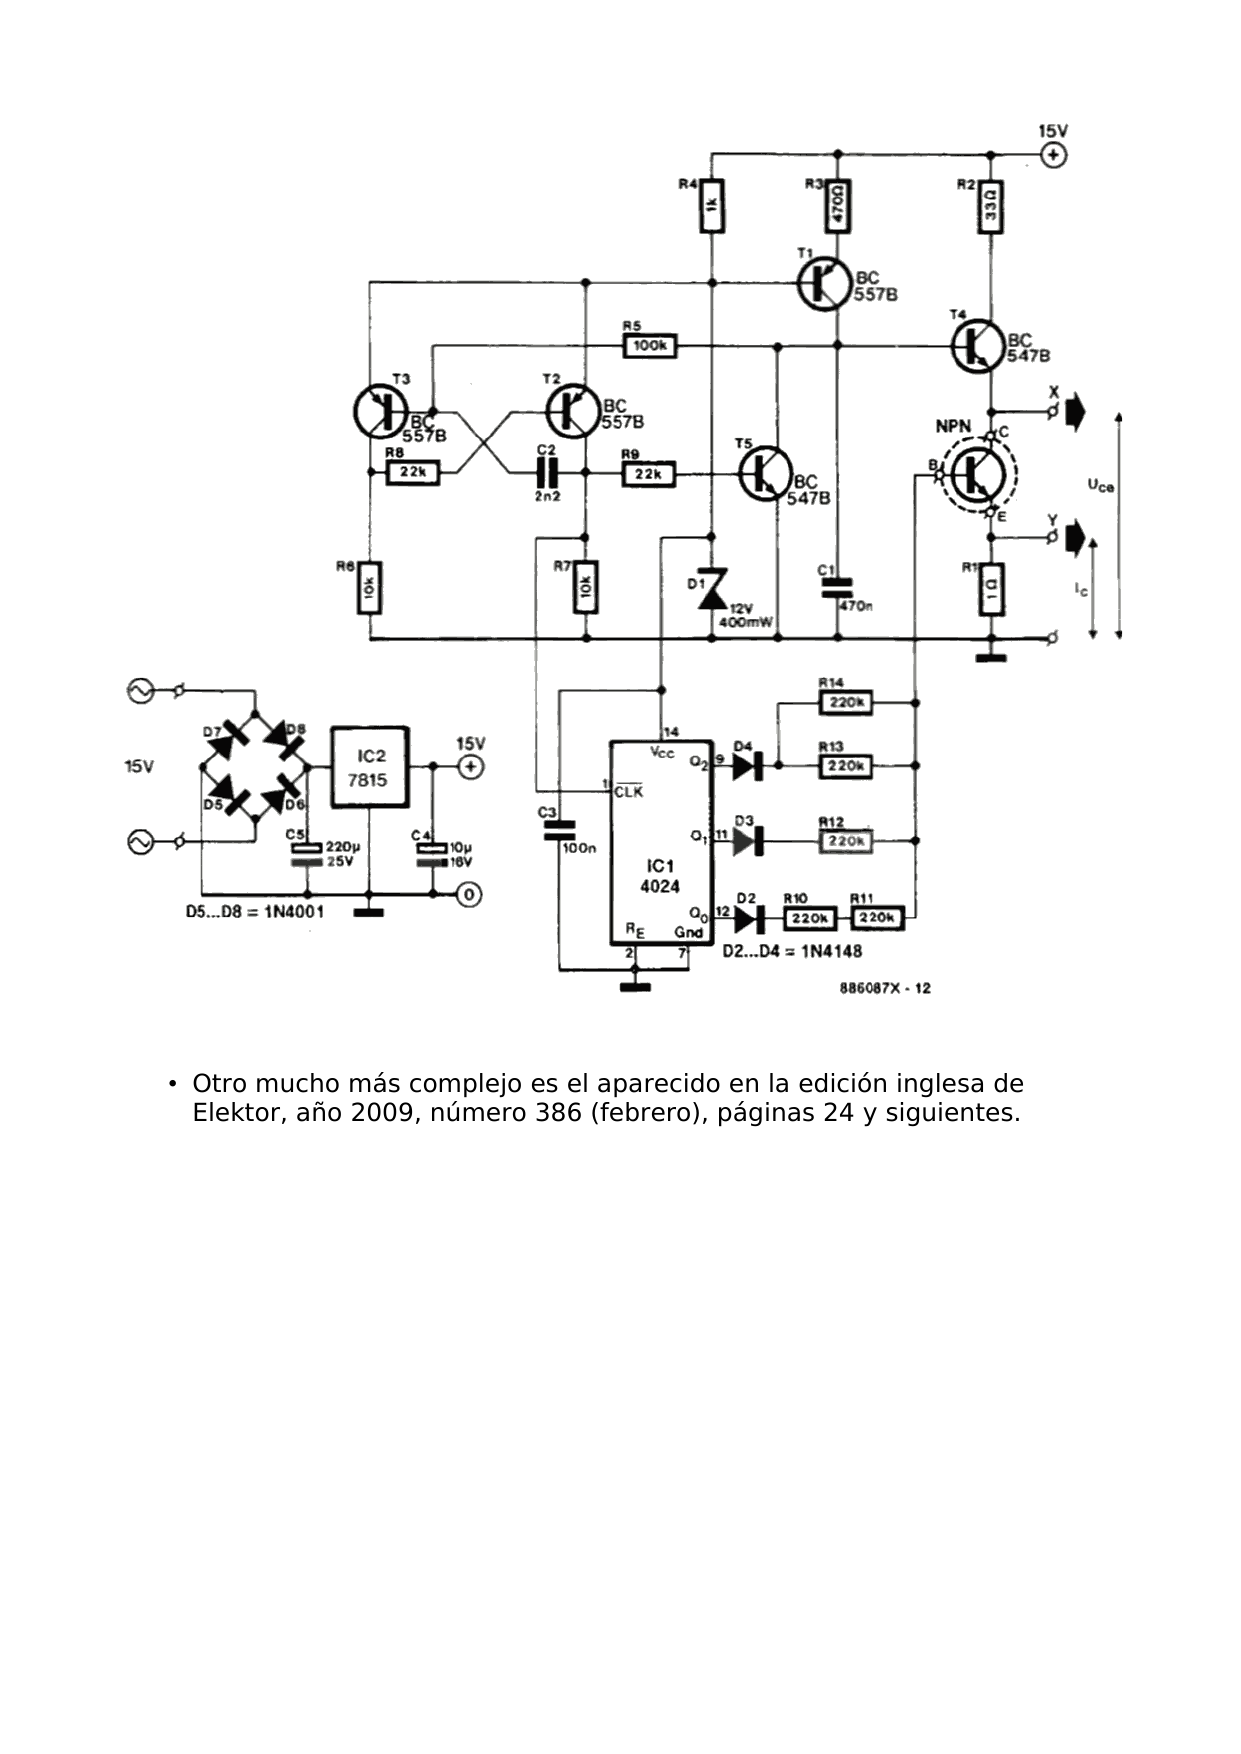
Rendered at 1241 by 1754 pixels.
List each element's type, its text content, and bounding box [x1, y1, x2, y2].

list Otro mucho más complejo es el aparecido en la edición inglesa de Elektor, año 2009, número 386 (febrero), páginas 24 y siguientes. [177, 1069, 1122, 1127]
picture [118, 118, 1123, 998]
